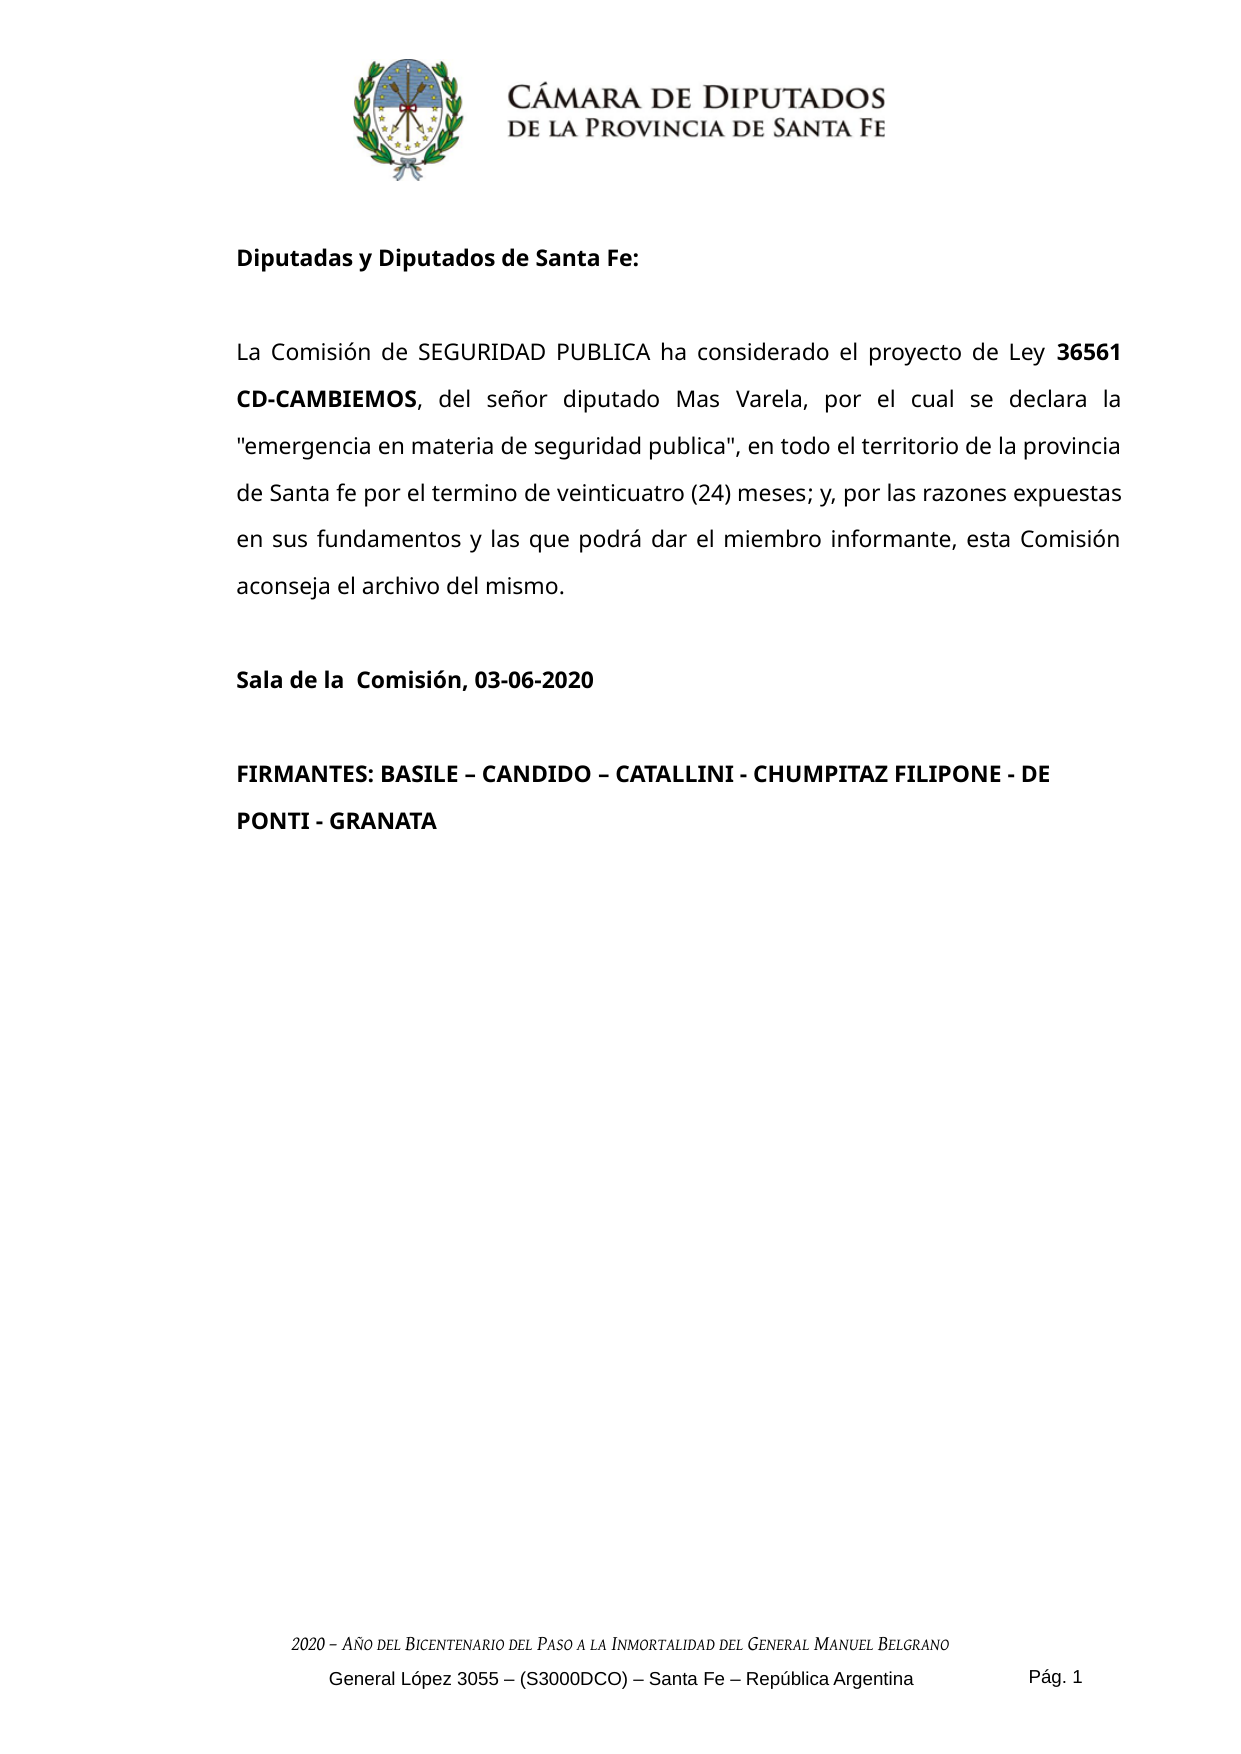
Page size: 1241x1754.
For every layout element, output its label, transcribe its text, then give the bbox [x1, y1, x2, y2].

text Sala de la Comisión, 03-06-2020 [236, 664, 1122, 695]
text FIRMANTES: BASILE – CANDIDO – CATALLINI - CHUMPITAZ FILIPONE - DE PONTI - GRANATA [236, 758, 1122, 836]
text Diputadas y Diputados de Santa Fe: [236, 242, 1122, 273]
text La Comisión de SEGURIDAD PUBLICA ha considerado el proyecto de Ley 36561 CD-CAMBIEMOS, del señor diputado Mas Varela, por el cual se declara la "emergencia en materia de seguridad publica", en todo el territorio de la provincia de Santa fe por el termino de veinticuatro (24) meses; y, por las razones expuestas en sus fundamentos y las que podrá dar el miembro informante, esta Comisión aconseja el archivo del mismo. [236, 336, 1122, 602]
